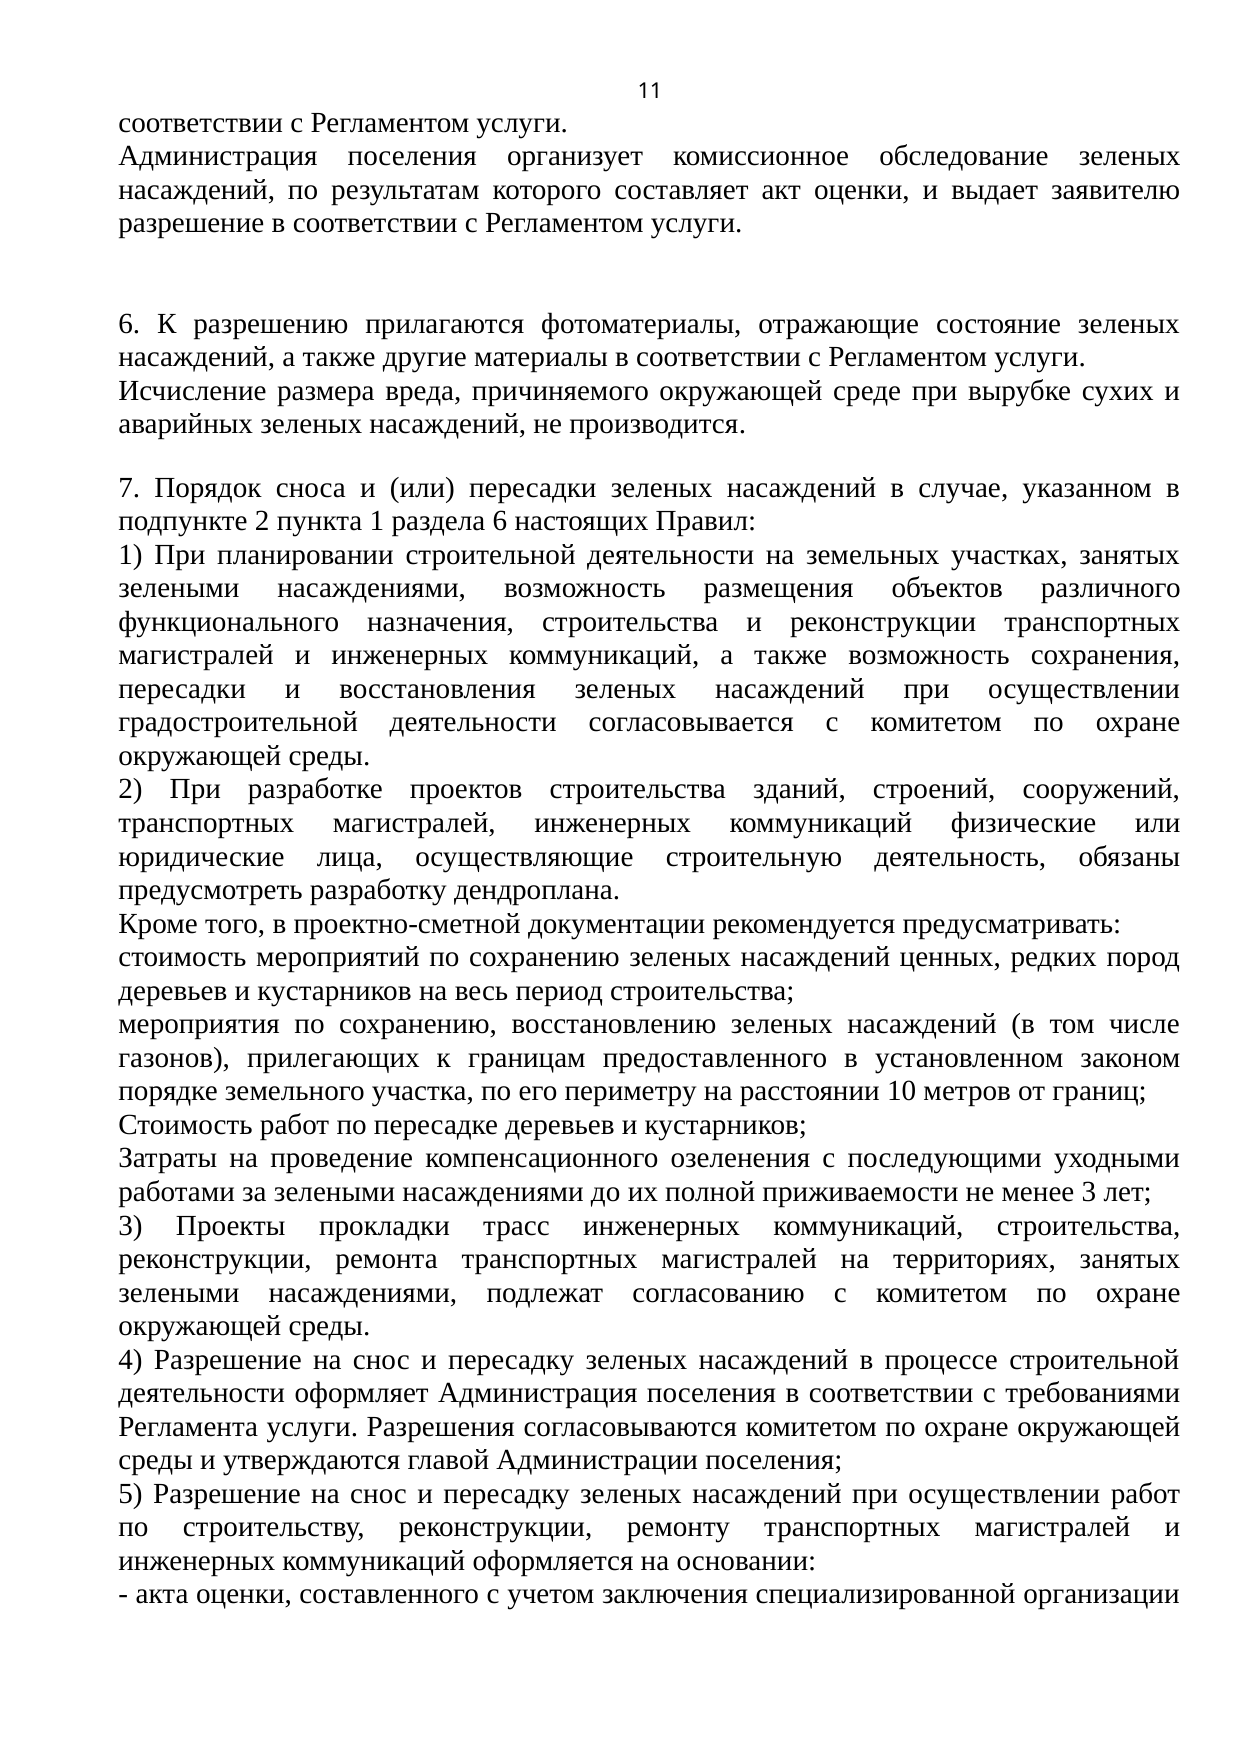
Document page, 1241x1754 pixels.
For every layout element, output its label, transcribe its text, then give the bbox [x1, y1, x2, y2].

text Администрация поселения организует комиссионное обследование зеленых насаждений, по результатам которого составляет акт оценки, и выдает заявителю разрешение в соответствии с Регламентом услуги. [118, 138, 1181, 239]
text 5) Разрешение на снос и пересадку зеленых насаждений при осуществлении работ по строительству, реконструкции, ремонту транспортных магистралей и инженерных коммуникаций оформляется на основании: [118, 1476, 1181, 1577]
text 4) Разрешение на снос и пересадку зеленых насаждений в процессе строительной деятельности оформляет Администрация поселения в соответствии с требованиями Регламента услуги. Разрешения согласовываются комитетом по охране окружающей среды и утверждаются главой Администрации поселения; [118, 1342, 1181, 1476]
text 2) При разработке проектов строительства зданий, строений, сооружений, транспортных магистралей, инженерных коммуникаций физические или юридические лица, осуществляющие строительную деятельность, обязаны предусмотреть разработку дендроплана. [118, 772, 1181, 906]
text соответствии с Регламентом услуги. [118, 105, 1181, 138]
text стоимость мероприятий по сохранению зеленых насаждений ценных, редких пород деревьев и кустарников на весь период строительства; [118, 939, 1181, 1006]
text - акта оценки, составленного с учетом заключения специализированной организации [118, 1577, 1181, 1610]
text 3) Проекты прокладки трасс инженерных коммуникаций, строительства, реконструкции, ремонта транспортных магистралей на территориях, занятых зелеными насаждениями, подлежат согласованию с комитетом по охране окружающей среды. [118, 1208, 1181, 1342]
text Затраты на проведение компенсационного озеленения с последующими уходными работами за зелеными насаждениями до их полной приживаемости не менее 3 лет; [118, 1141, 1181, 1208]
text Стоимость работ по пересадке деревьев и кустарников; [118, 1107, 1181, 1141]
text Кроме того, в проектно-сметной документации рекомендуется предусматривать: [118, 906, 1181, 939]
text 7. Порядок сноса и (или) пересадки зеленых насаждений в случае, указанном в подпункте 2 пункта 1 раздела 6 настоящих Правил: [118, 470, 1181, 537]
text Исчисление размера вреда, причиняемого окружающей среде при вырубке сухих и аварийных зеленых насаждений, не производится. [118, 373, 1181, 440]
text 1) При планировании строительной деятельности на земельных участках, занятых зелеными насаждениями, возможность размещения объектов различного функционального назначения, строительства и реконструкции транспортных магистралей и инженерных коммуникаций, а также возможность сохранения, пересадки и восстановления зеленых насаждений при осуществлении градостроительной деятельности согласовывается с комитетом по охране окружающей среды. [118, 537, 1181, 772]
text мероприятия по сохранению, восстановлению зеленых насаждений (в том числе газонов), прилегающих к границам предоставленного в установленном законом порядке земельного участка, по его периметру на расстоянии 10 метров от границ; [118, 1006, 1181, 1107]
text 6. К разрешению прилагаются фотоматериалы, отражающие состояние зеленых насаждений, а также другие материалы в соответствии с Регламентом услуги. [118, 306, 1181, 373]
